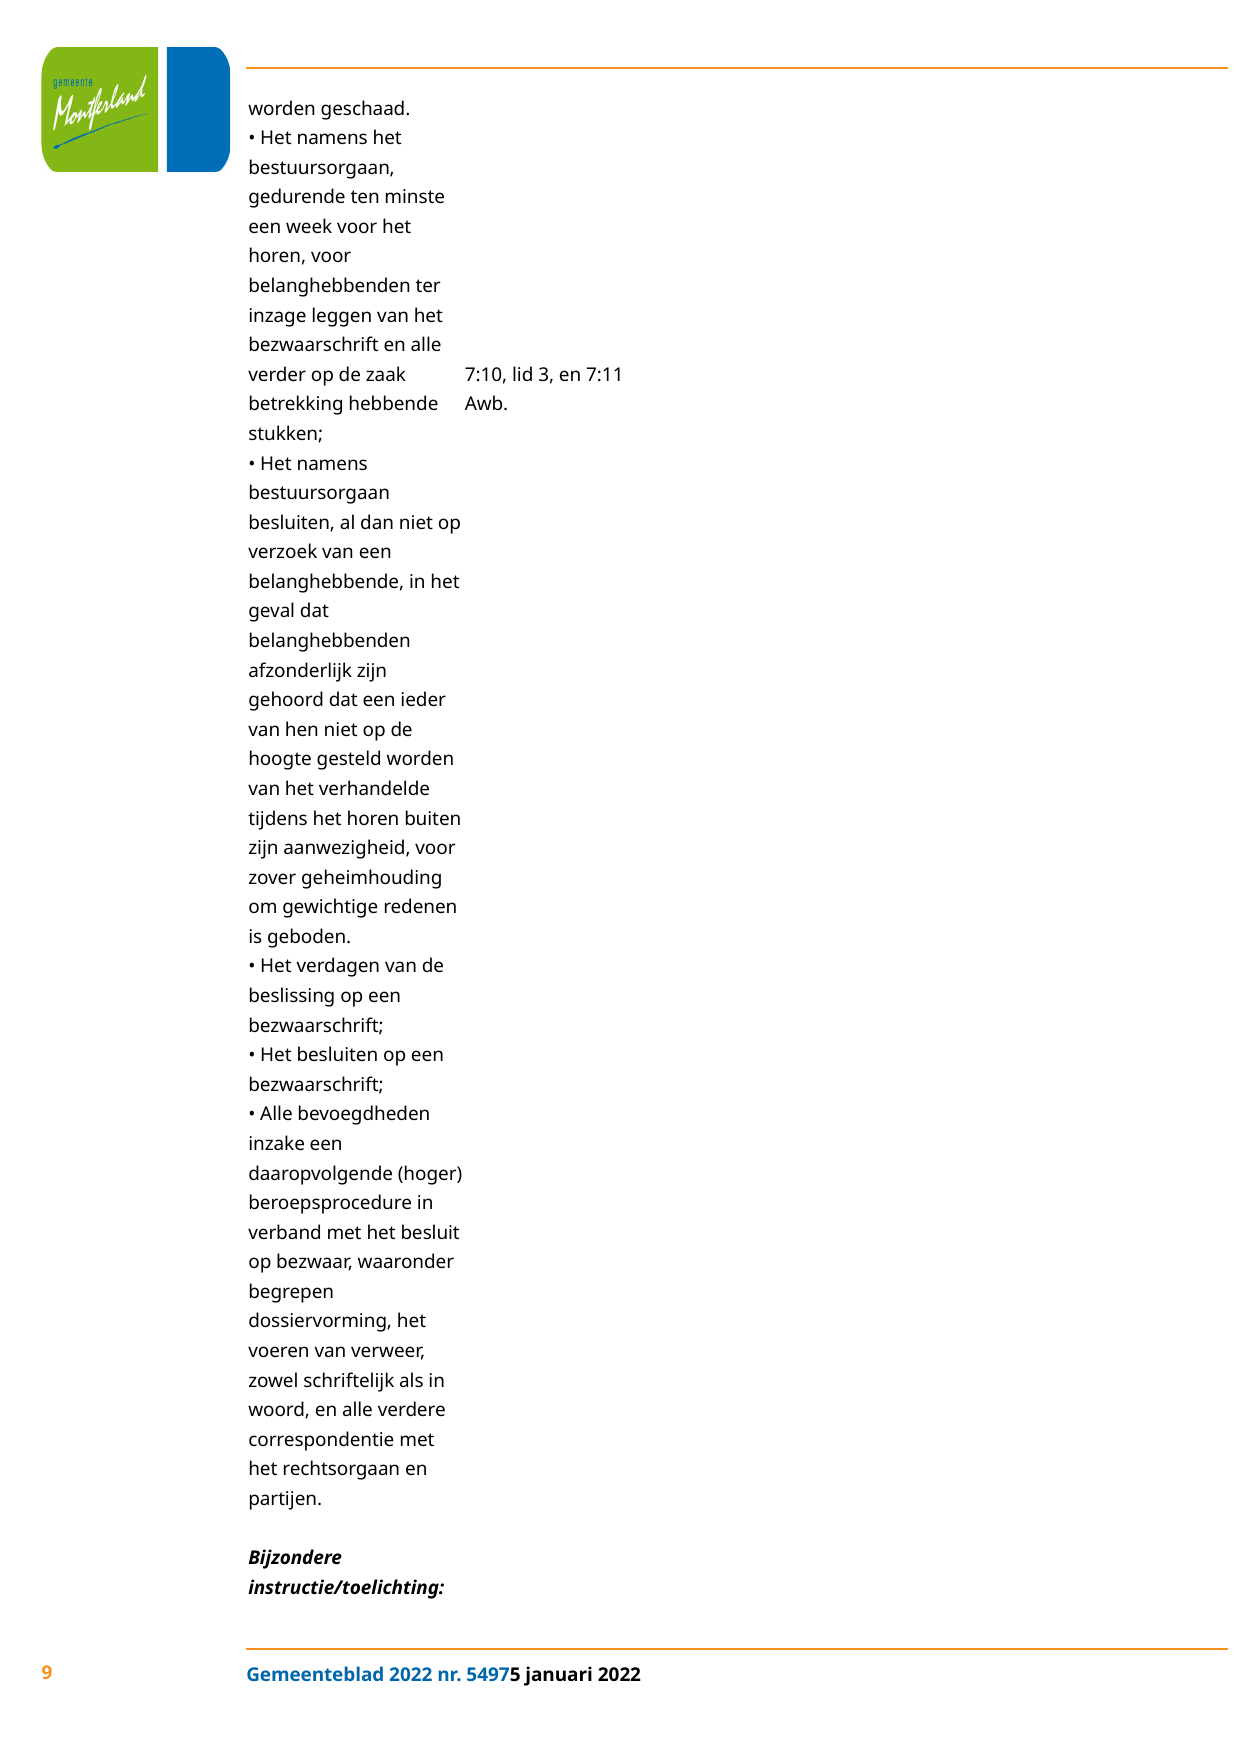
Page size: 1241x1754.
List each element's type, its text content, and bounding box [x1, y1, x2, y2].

table_cell [980, 95, 1152, 1600]
table_cell worden geschaad. • Het namens het bestuursorgaan, gedurende ten minste een week voor het horen, voor belanghebbenden ter inzage leggen van het bezwaarschrift en alle verder op de zaak betrekking hebbende stukken; • Het namens bestuursorgaan besluiten, al dan niet op verzoek van een belanghebbende, in het geval dat belanghebbenden afzonderlijk zijn gehoord dat een ieder van hen niet op de hoogte gesteld worden van het verhandelde tijdens het horen buiten zijn aanwezigheid, voor zover geheimhouding om gewichtige redenen is geboden. • Het verdagen van de beslissing op een bezwaarschrift; • Het besluiten op een bezwaarschrift; • Alle bevoegdheden inzake een daaropvolgende (hoger) beroepsprocedure in verband met het besluit op bezwaar, waaronder begrepen dossiervorming, het voeren van verweer, zowel schriftelijk als in woord, en alle verdere correspondentie met het rechtsorgaan en partijen. Bijzondere instructie/toelichting: [248, 95, 464, 1600]
table_cell [808, 95, 980, 1600]
table_cell 7:10, lid 3, en 7:11 Awb. [465, 95, 636, 1600]
picture [41, 47, 231, 172]
table_cell [636, 95, 808, 1600]
